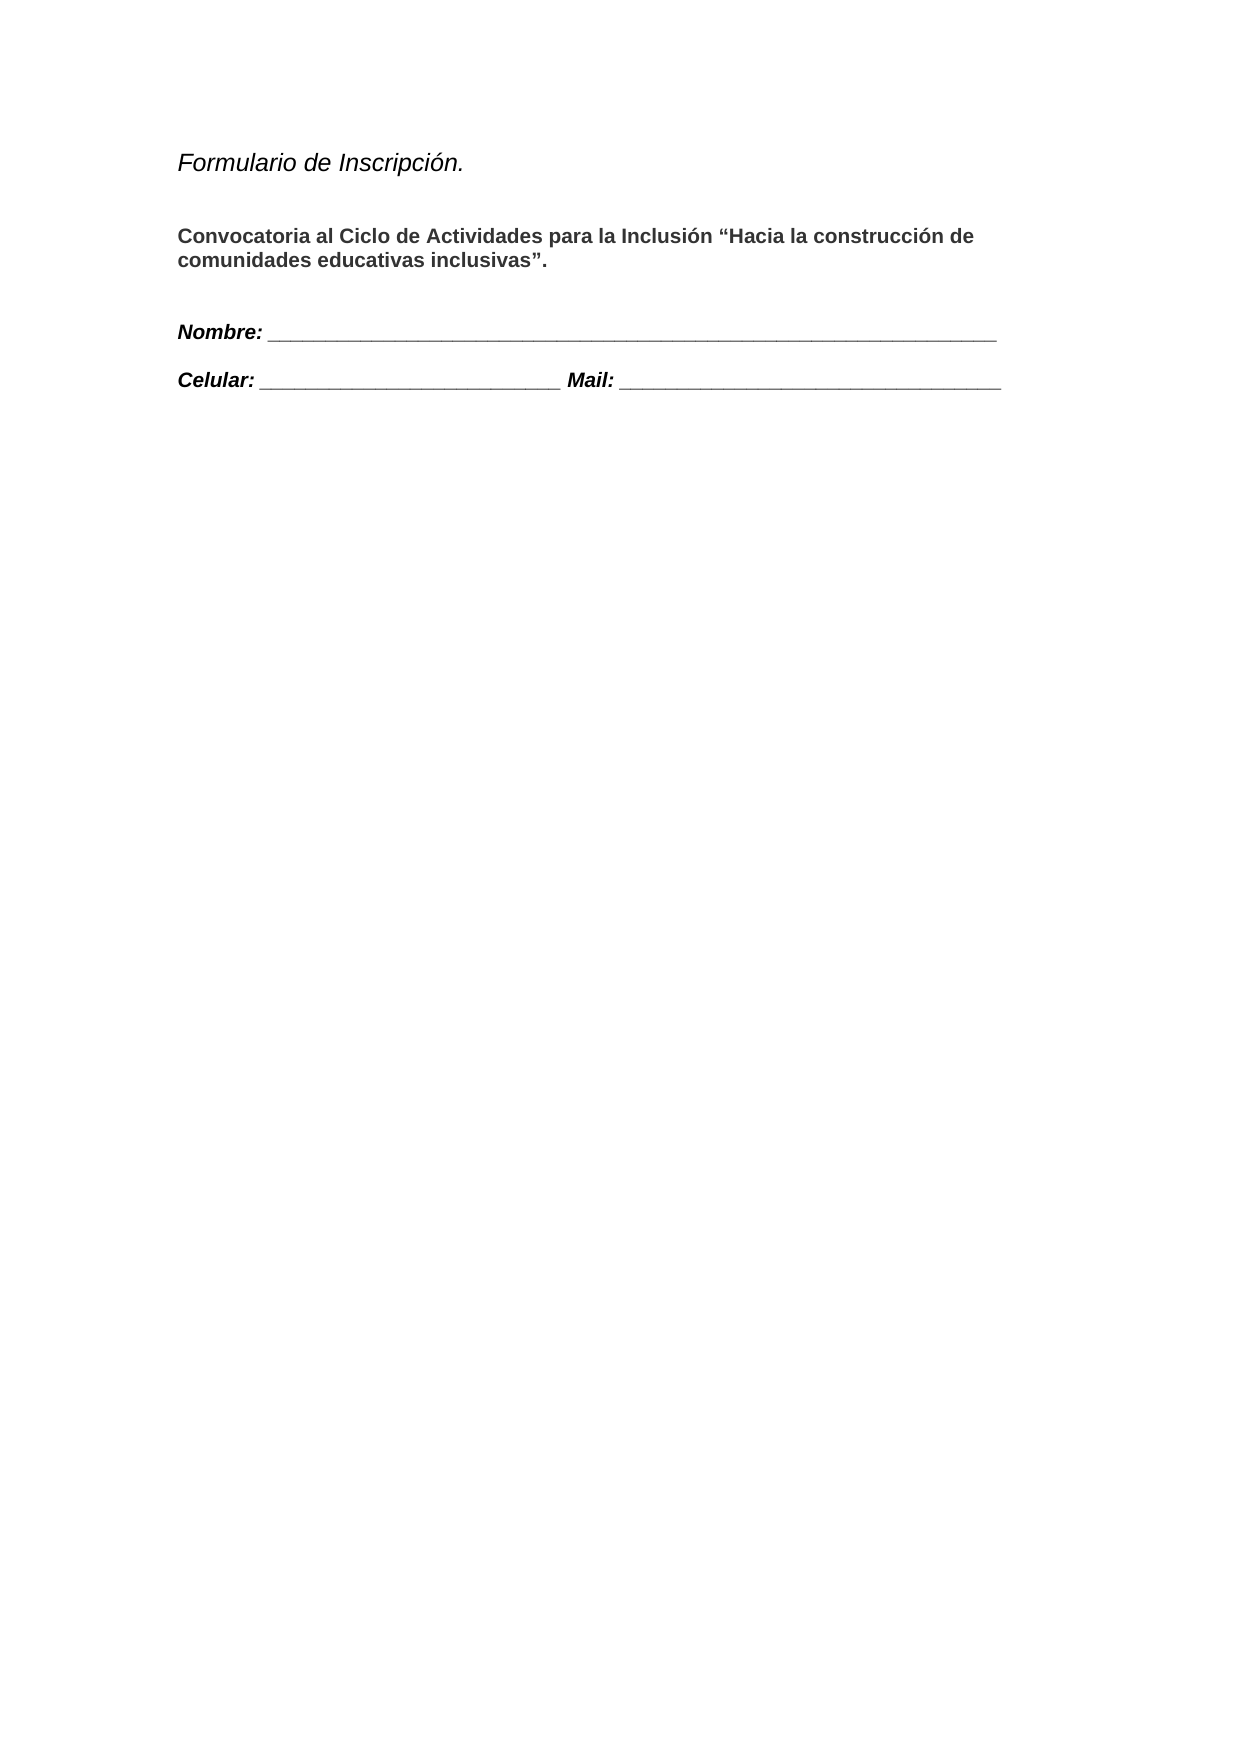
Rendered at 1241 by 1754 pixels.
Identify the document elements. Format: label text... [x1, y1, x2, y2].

text Celular: __________________________ Mail: _________________________________ [177, 368, 1063, 392]
text Formulario de Inscripción. [177, 148, 1063, 176]
text Convocatoria al Ciclo de Actividades para la Inclusión “Hacia la construcción de comunidades educativas inclusivas”. [177, 224, 1063, 272]
text Nombre: _______________________________________________________________ [177, 320, 1063, 344]
